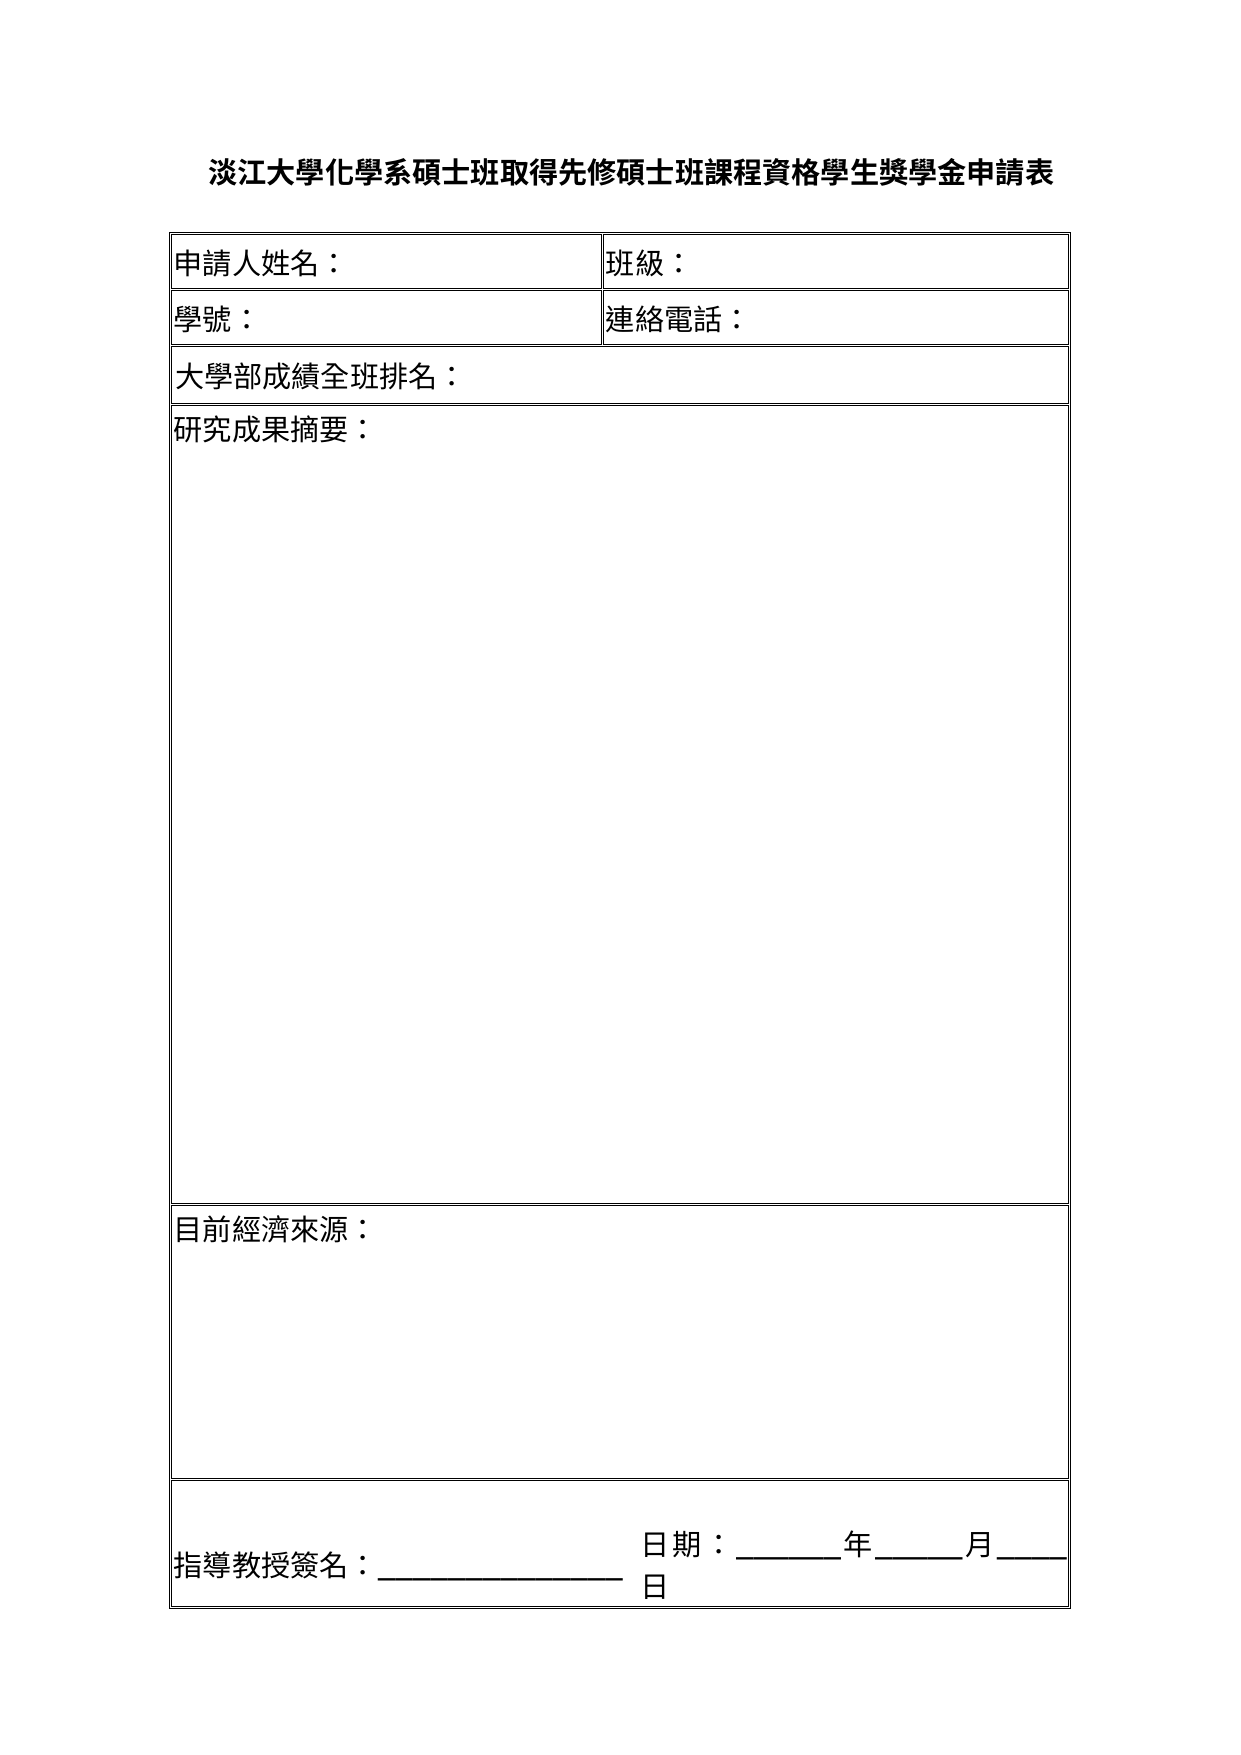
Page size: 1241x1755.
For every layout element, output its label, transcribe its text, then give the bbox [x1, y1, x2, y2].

table_header 申請人姓名： [172, 235, 601, 288]
table_cell 學號： [172, 291, 601, 344]
table_cell 日期：______年_____月____日 [638, 1481, 1068, 1606]
text 淡江大學化學系碩士班取得先修碩士班課程資格學生獎學金申請表 [162, 150, 1099, 192]
table_cell 研究成果摘要： [172, 406, 1068, 1203]
table_header 班級： [604, 235, 1068, 288]
table_cell 連絡電話： [604, 291, 1068, 344]
table_cell 大學部成績全班排名： [172, 347, 1068, 403]
table_cell 目前經濟來源： [172, 1206, 1068, 1478]
table_cell 指導教授簽名：______________ [172, 1481, 638, 1606]
